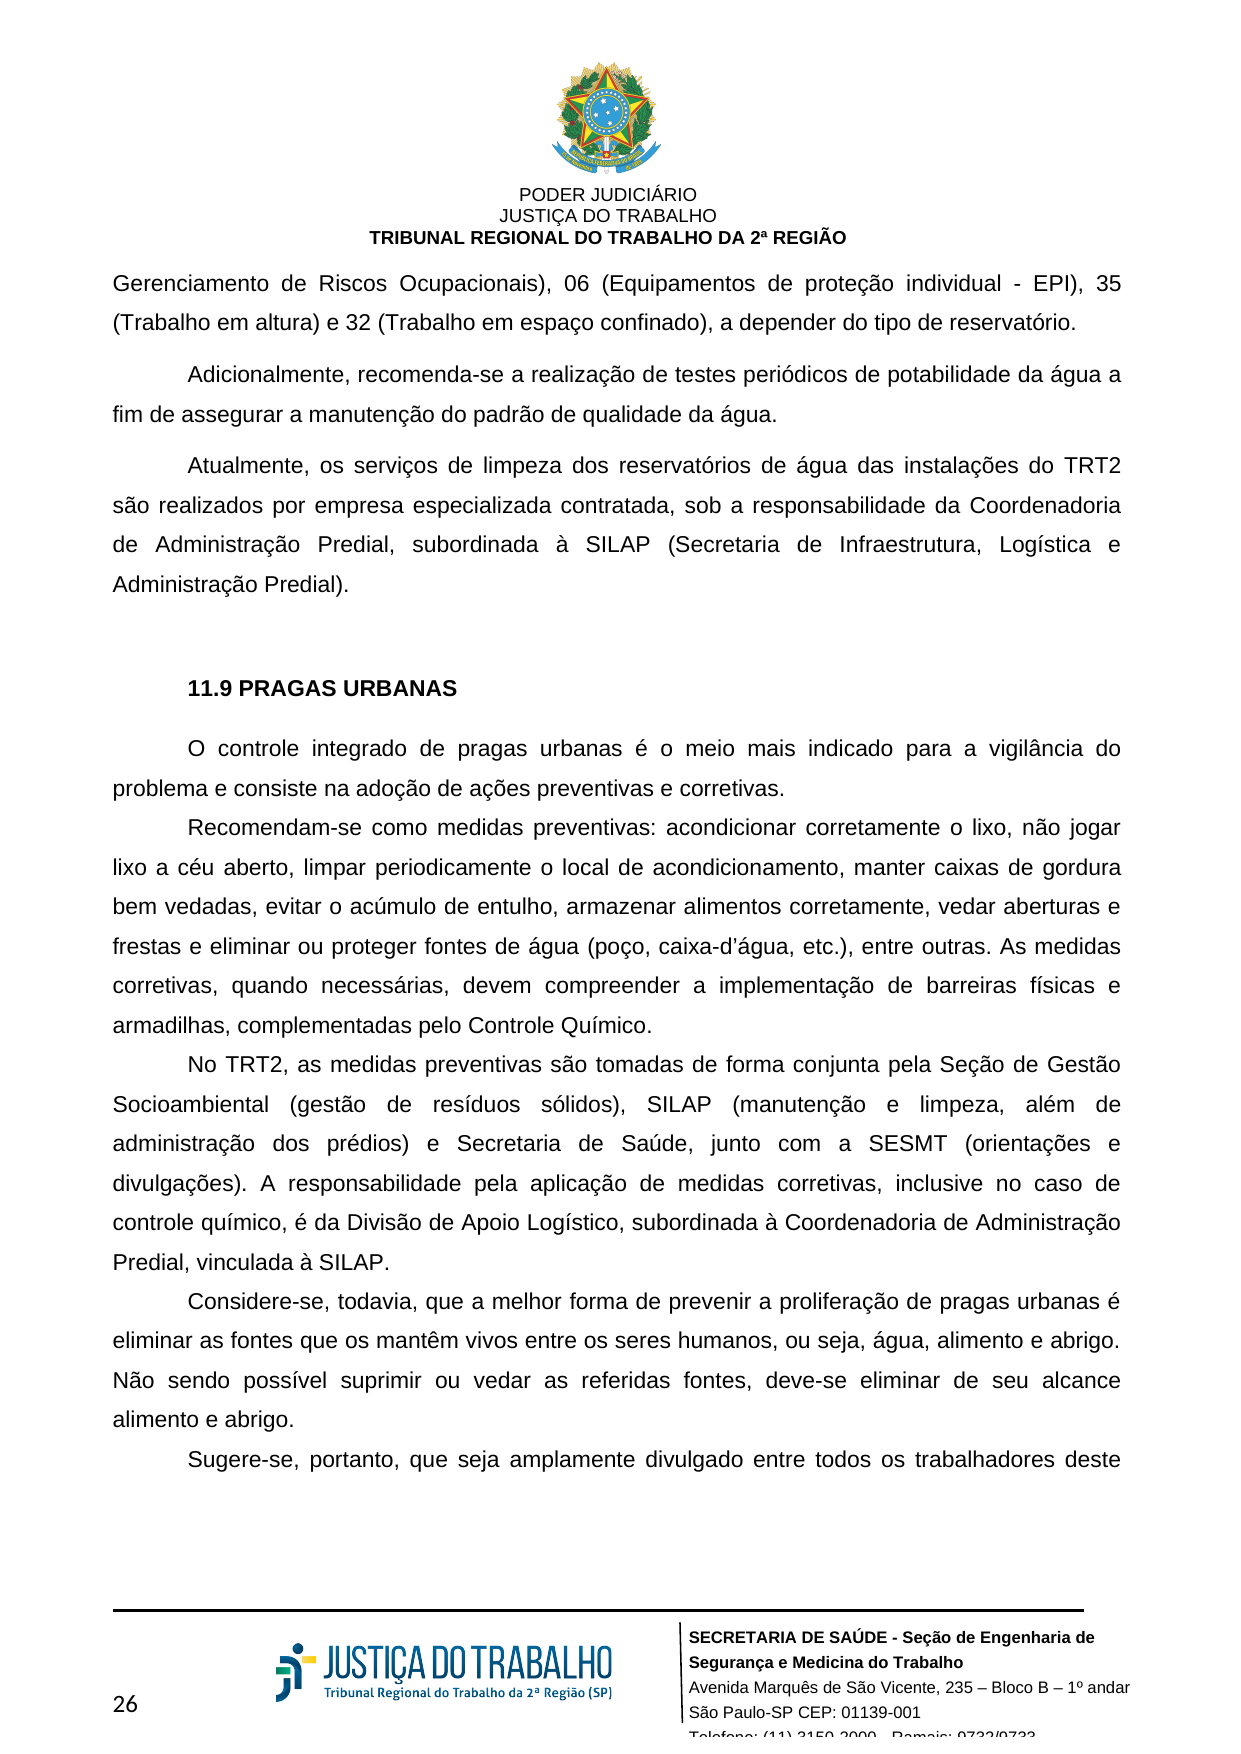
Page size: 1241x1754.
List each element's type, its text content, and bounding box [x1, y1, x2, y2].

text Sugere-se, portanto, que seja amplamente divulgado entre todos os trabalhadores deste [112, 1446, 1122, 1472]
text Atualmente, os serviços de limpeza dos reservatórios de água das instalações do TRT2 são realizados por empresa especializada contratada, sob a responsabilidade da Coordenadoria de Administração Predial, subordinada à SILAP (Secretaria de Infraestrutura, Logística e Administração Predial). [112, 452, 1122, 597]
text Recomendam-se como medidas preventivas: acondicionar corretamente o lixo, não jogar lixo a céu aberto, limpar periodicamente o local de acondicionamento, manter caixas de gordura bem vedadas, evitar o acúmulo de entulho, armazenar alimentos corretamente, vedar aberturas e frestas e eliminar ou proteger fontes de água (poço, caixa-d’água, etc.), entre outras. As medidas corretivas, quando necessárias, devem compreender a implementação de barreiras físicas e armadilhas, complementadas pelo Controle Químico. [112, 814, 1122, 1038]
text No TRT2, as medidas preventivas são tomadas de forma conjunta pela Seção de Gestão Socioambiental (gestão de resíduos sólidos), SILAP (manutenção e limpeza, além de administração dos prédios) e Secretaria de Saúde, junto com a SESMT (orientações e divulgações). A responsabilidade pela aplicação de medidas corretivas, inclusive no caso de controle químico, é da Divisão de Apoio Logístico, subordinada à Coordenadoria de Administração Predial, vinculada à SILAP. [112, 1051, 1122, 1275]
text Adicionalmente, recomenda-se a realização de testes periódicos de potabilidade da água a fim de assegurar a manutenção do padrão de qualidade da água. [112, 361, 1122, 427]
text O controle integrado de pragas urbanas é o meio mais indicado para a vigilância do problema e consiste na adoção de ações preventivas e corretivas. [112, 735, 1122, 801]
text Considere-se, todavia, que a melhor forma de prevenir a proliferação de pragas urbanas é eliminar as fontes que os mantêm vivos entre os seres humanos, ou seja, água, alimento e abrigo. Não sendo possível suprimir ou vedar as referidas fontes, deve-se eliminar de seu alcance alimento e abrigo. [112, 1288, 1122, 1433]
text Gerenciamento de Riscos Ocupacionais), 06 (Equipamentos de proteção individual - EPI), 35 (Trabalho em altura) e 32 (Trabalho em espaço confinado), a depender do tipo de reservatório. [112, 270, 1122, 336]
picture [276, 1643, 612, 1702]
subtitle 11.9 PRAGAS URBANAS [112, 675, 1122, 701]
picture [551, 62, 662, 174]
